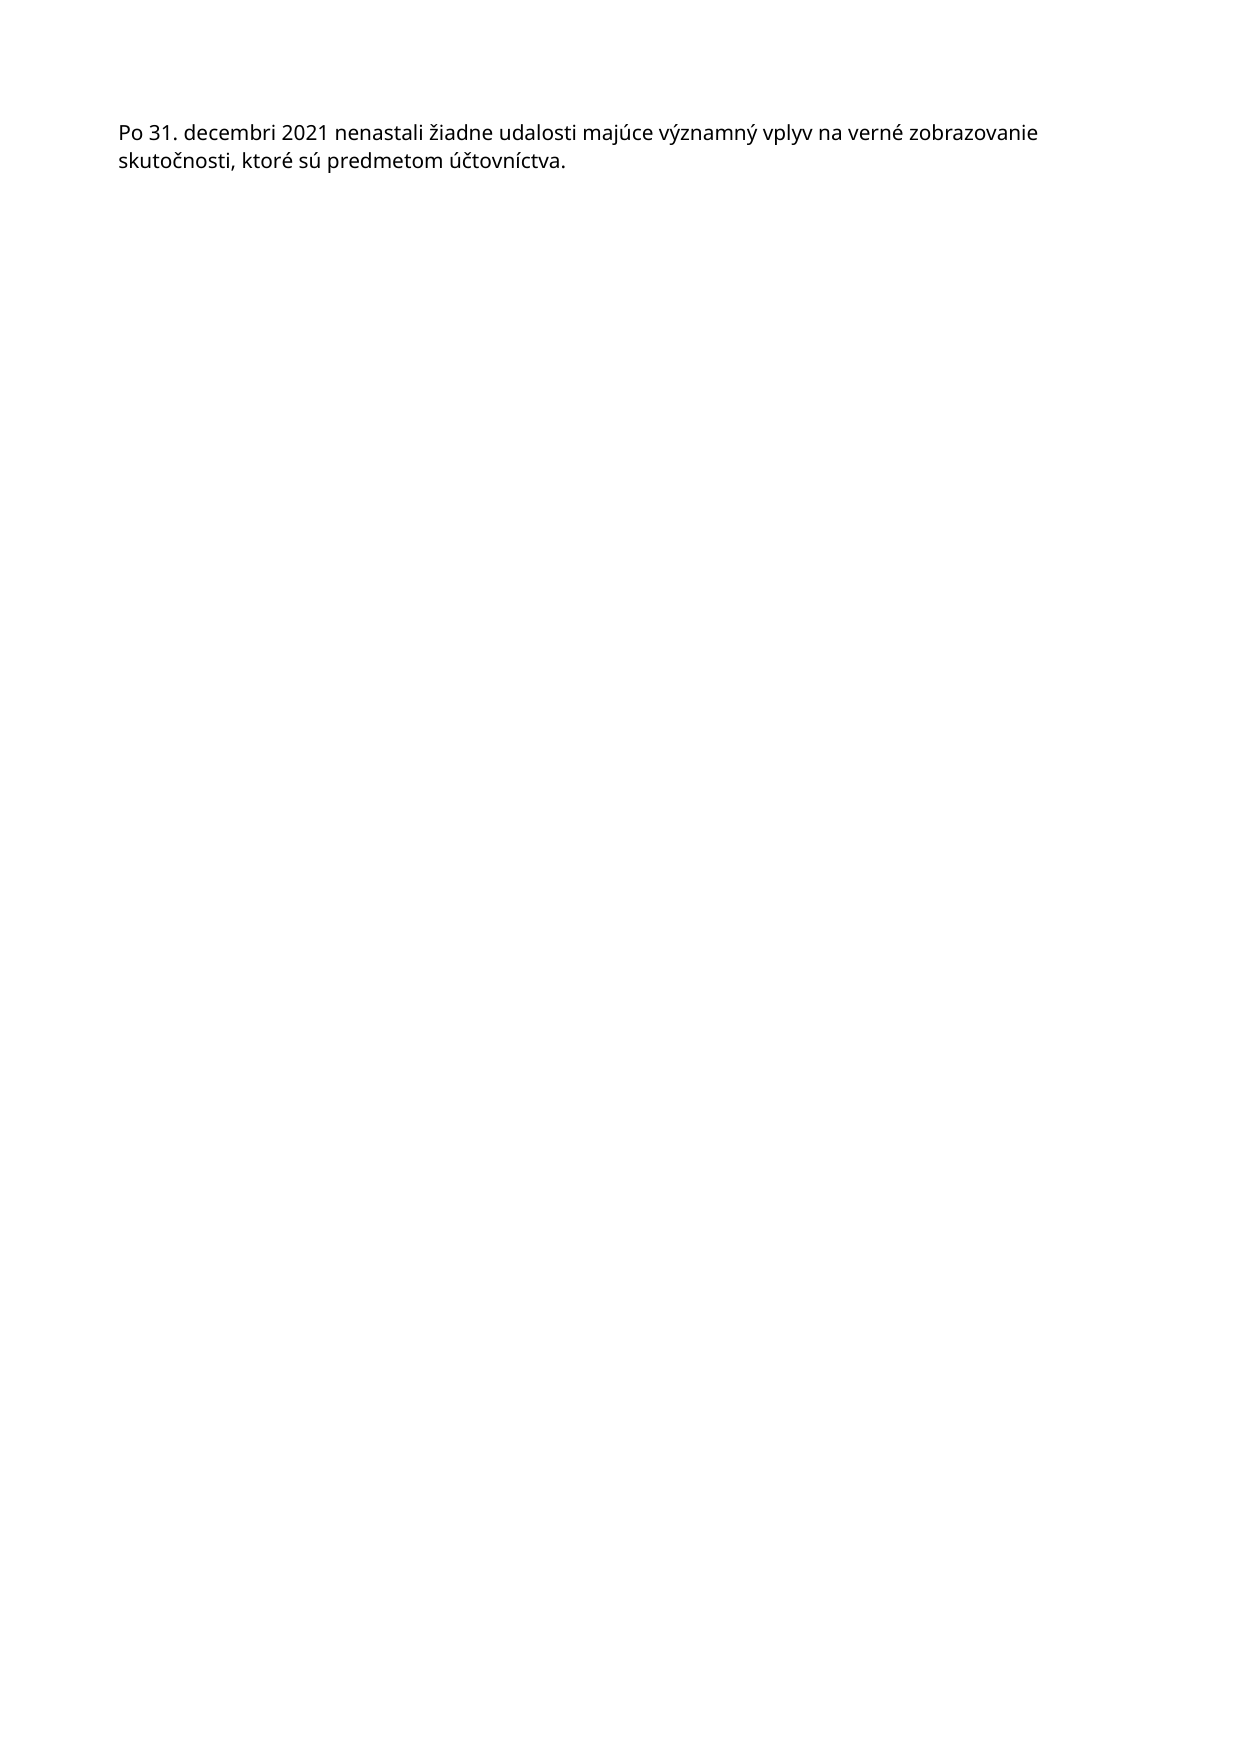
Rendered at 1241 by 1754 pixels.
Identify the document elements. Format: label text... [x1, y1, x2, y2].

text Po 31. decembri 2021 nenastali žiadne udalosti majúce významný vplyv na verné zobrazovanie skutočnosti, ktoré sú predmetom účtovníctva. [118, 118, 1122, 175]
